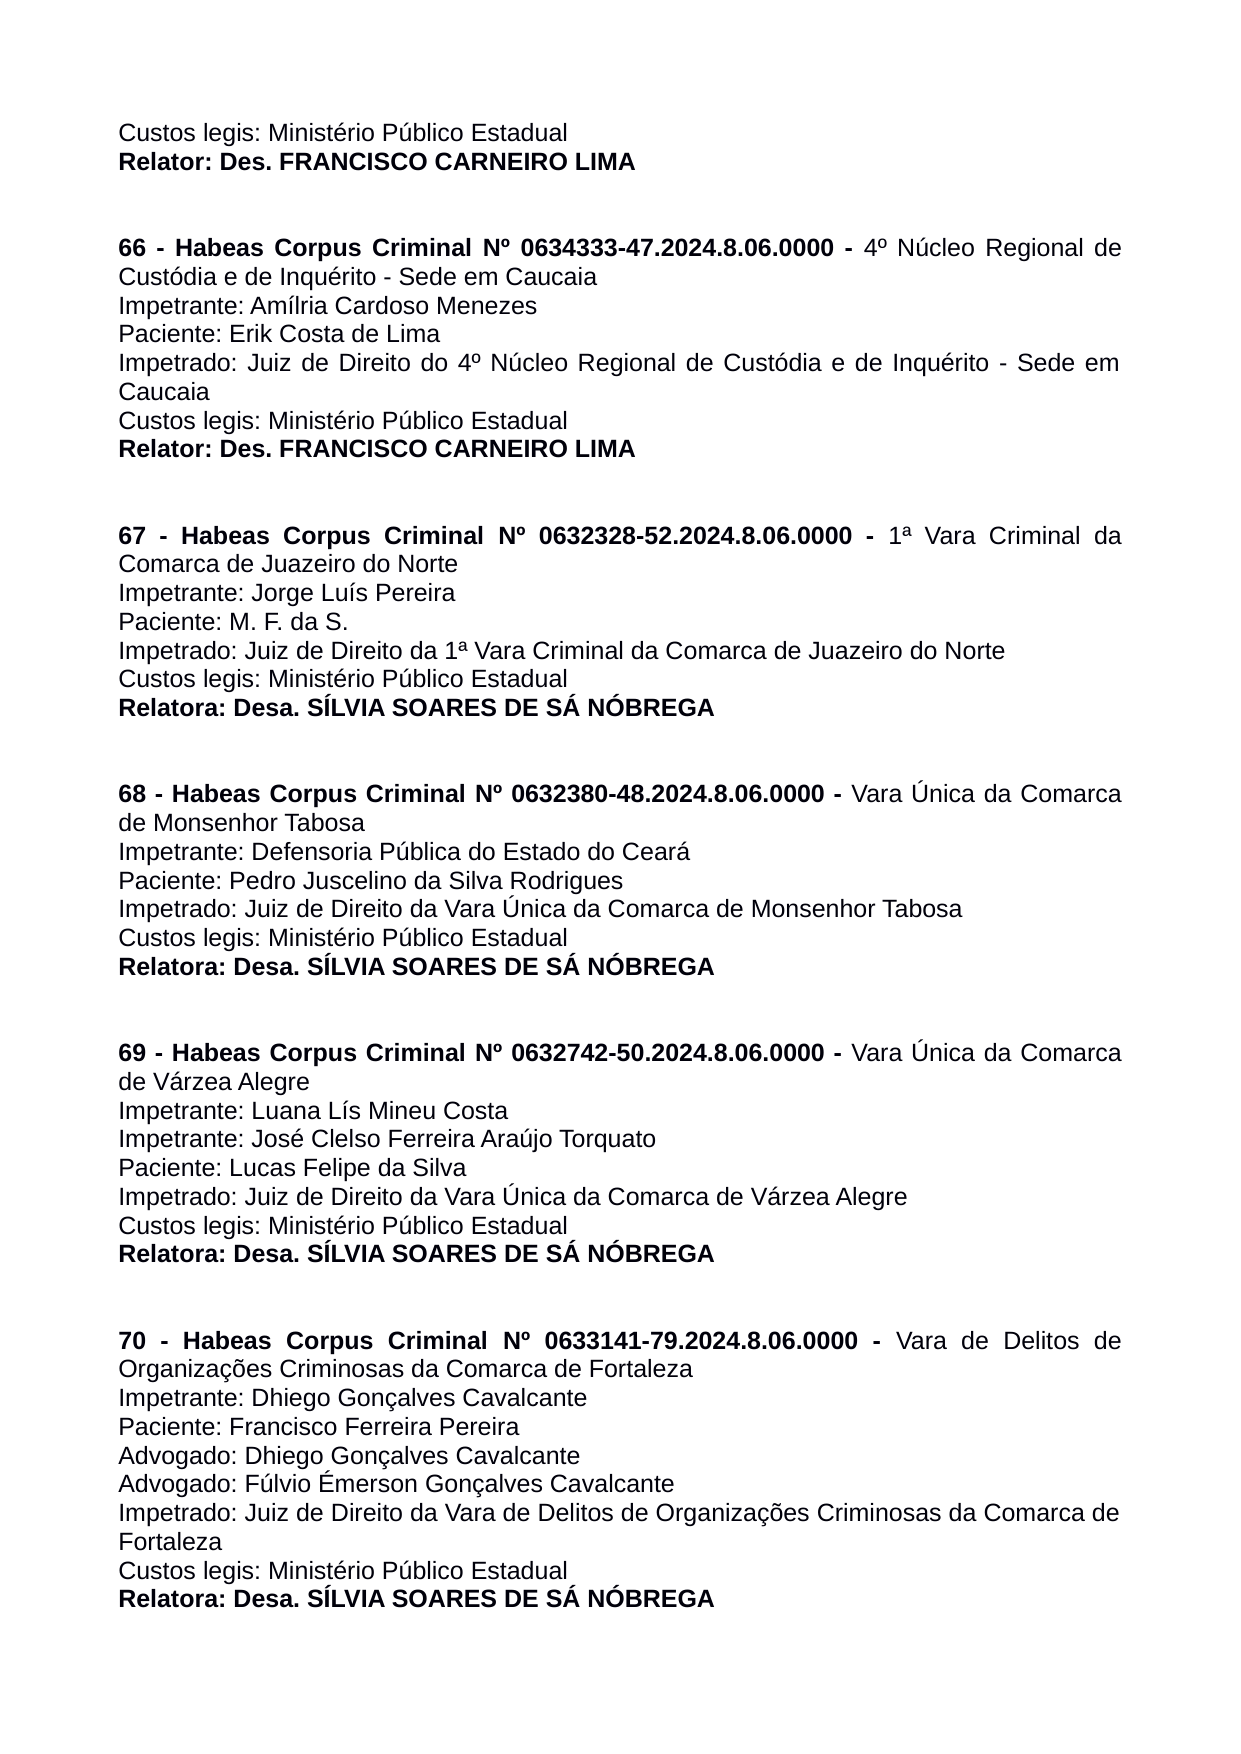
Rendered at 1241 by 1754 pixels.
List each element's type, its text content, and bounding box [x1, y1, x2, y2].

text Paciente: Erik Costa de Lima [118, 319, 1122, 348]
text Impetrante: José Clelso Ferreira Araújo Torquato [118, 1124, 1122, 1153]
text Impetrante: Defensoria Pública do Estado do Ceará [118, 837, 1122, 866]
text Relatora: Desa. SÍLVIA SOARES DE SÁ NÓBREGA [118, 1239, 1122, 1268]
text Paciente: Pedro Juscelino da Silva Rodrigues [118, 866, 1122, 894]
text Paciente: Lucas Felipe da Silva [118, 1153, 1122, 1182]
text Custos legis: Ministério Público Estadual [118, 406, 1122, 434]
text Paciente: Francisco Ferreira Pereira [118, 1412, 1122, 1441]
text 67 - Habeas Corpus Criminal Nº 0632328-52.2024.8.06.0000 - 1ª Vara Criminal da Comarca de Juazeiro do Norte [118, 521, 1122, 578]
text Impetrado: Juiz de Direito do 4º Núcleo Regional de Custódia e de Inquérito - Sede em Caucaia [118, 348, 1122, 406]
text Impetrante: Luana Lís Mineu Costa [118, 1096, 1122, 1124]
text 66 - Habeas Corpus Criminal Nº 0634333-47.2024.8.06.0000 - 4º Núcleo Regional de Custódia e de Inquérito - Sede em Caucaia [118, 233, 1122, 291]
text Paciente: M. F. da S. [118, 607, 1122, 636]
text Custos legis: Ministério Público Estadual [118, 1211, 1122, 1239]
text Impetrante: Amílria Cardoso Menezes [118, 291, 1122, 319]
text Impetrado: Juiz de Direito da Vara Única da Comarca de Monsenhor Tabosa [118, 894, 1122, 923]
text Custos legis: Ministério Público Estadual [118, 1556, 1122, 1584]
text Advogado: Fúlvio Émerson Gonçalves Cavalcante [118, 1469, 1122, 1498]
text Custos legis: Ministério Público Estadual [118, 923, 1122, 952]
text Relatora: Desa. SÍLVIA SOARES DE SÁ NÓBREGA [118, 952, 1122, 981]
text Relator: Des. FRANCISCO CARNEIRO LIMA [118, 147, 1122, 176]
text 70 - Habeas Corpus Criminal Nº 0633141-79.2024.8.06.0000 - Vara de Delitos de Organizações Criminosas da Comarca de Fortaleza [118, 1326, 1122, 1383]
text Advogado: Dhiego Gonçalves Cavalcante [118, 1441, 1122, 1469]
text Impetrante: Dhiego Gonçalves Cavalcante [118, 1383, 1122, 1412]
text Impetrado: Juiz de Direito da Vara Única da Comarca de Várzea Alegre [118, 1182, 1122, 1211]
text Impetrado: Juiz de Direito da Vara de Delitos de Organizações Criminosas da Comarca de Fortaleza [118, 1498, 1122, 1556]
text Relator: Des. FRANCISCO CARNEIRO LIMA [118, 434, 1122, 463]
text Custos legis: Ministério Público Estadual [118, 118, 1122, 147]
text 68 - Habeas Corpus Criminal Nº 0632380-48.2024.8.06.0000 - Vara Única da Comarca de Monsenhor Tabosa [118, 779, 1122, 837]
text Relatora: Desa. SÍLVIA SOARES DE SÁ NÓBREGA [118, 693, 1122, 722]
text Relatora: Desa. SÍLVIA SOARES DE SÁ NÓBREGA [118, 1584, 1122, 1613]
text Custos legis: Ministério Público Estadual [118, 664, 1122, 693]
text 69 - Habeas Corpus Criminal Nº 0632742-50.2024.8.06.0000 - Vara Única da Comarca de Várzea Alegre [118, 1038, 1122, 1096]
text Impetrado: Juiz de Direito da 1ª Vara Criminal da Comarca de Juazeiro do Norte [118, 636, 1122, 664]
text Impetrante: Jorge Luís Pereira [118, 578, 1122, 607]
